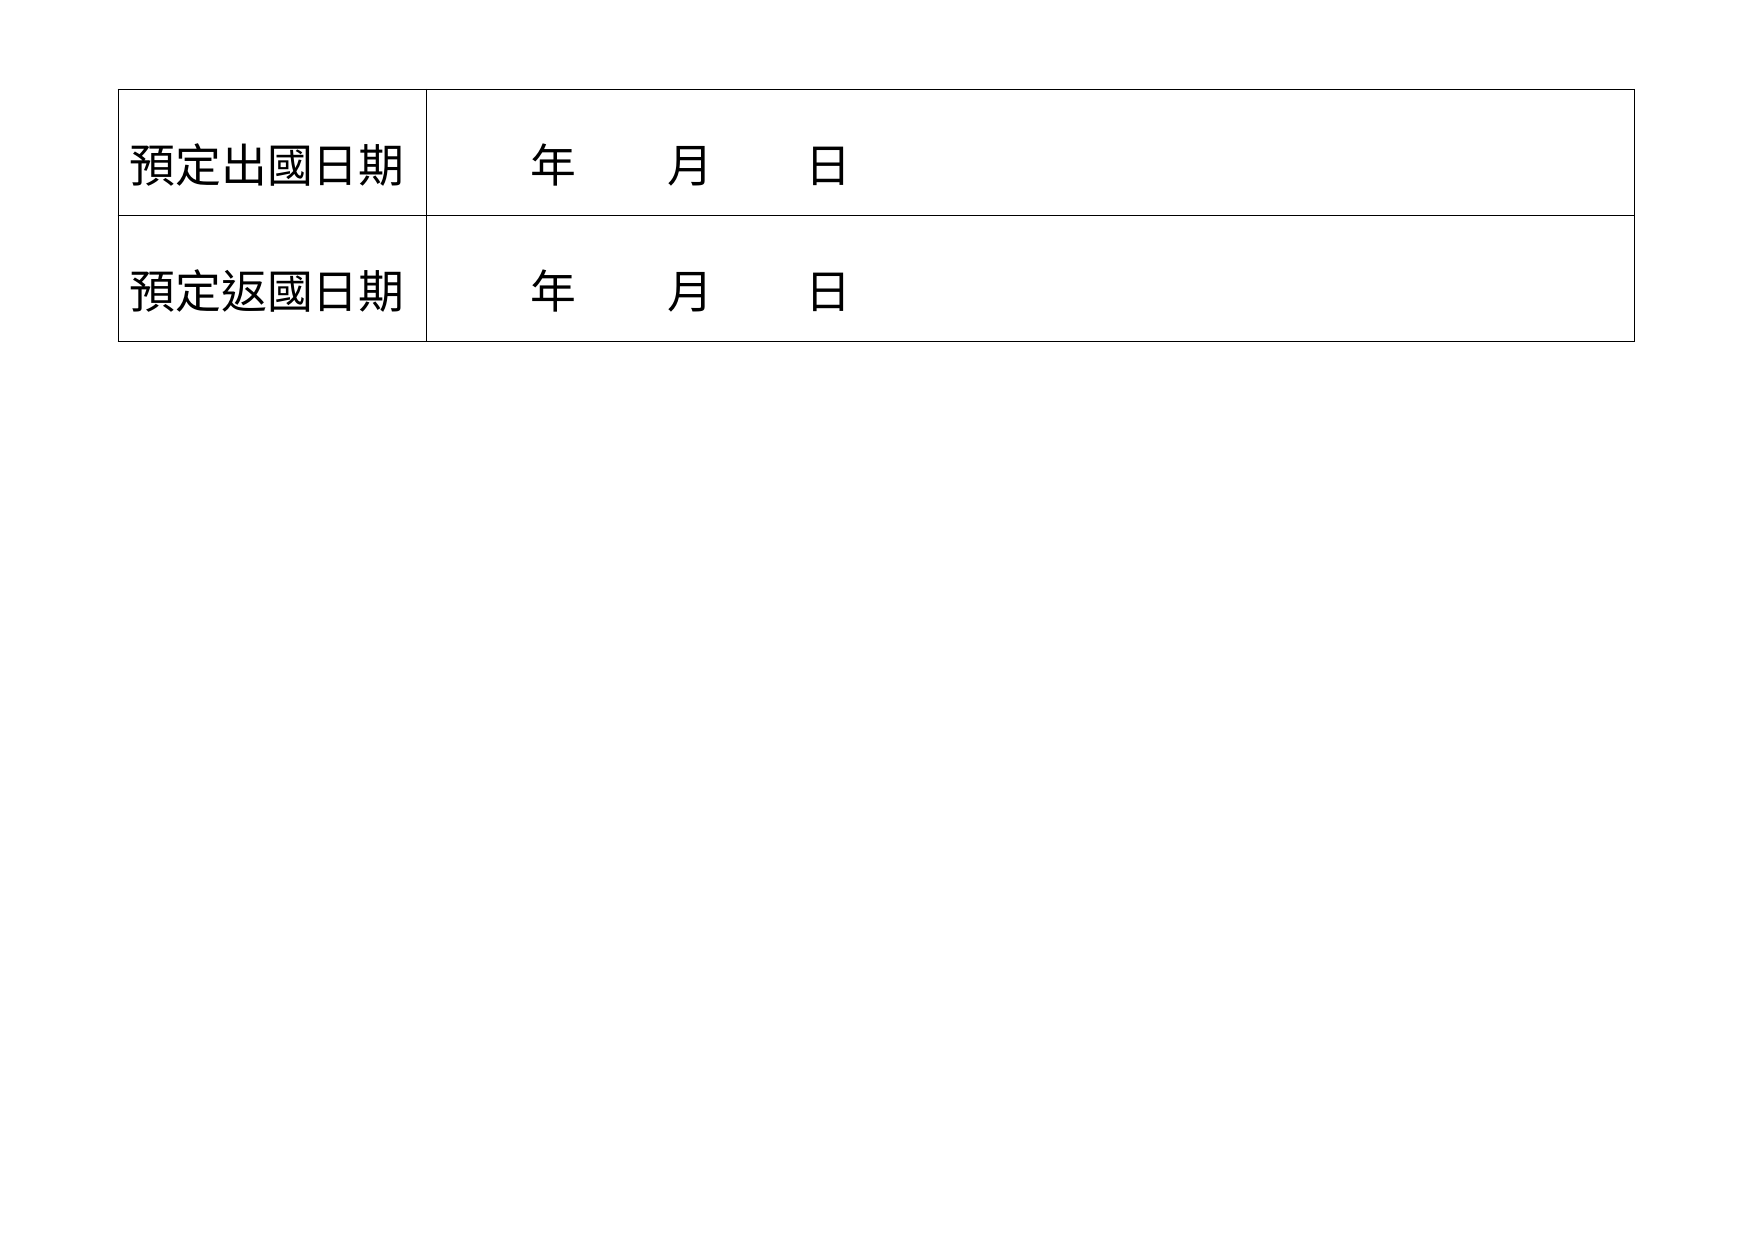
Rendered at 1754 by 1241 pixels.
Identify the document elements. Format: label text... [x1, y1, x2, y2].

table_cell 預定出國日期 [119, 90, 426, 215]
table_cell 年 月 日 [427, 90, 1634, 215]
table_cell 預定返國日期 [119, 216, 426, 341]
table_cell 年 月 日 [427, 216, 1634, 341]
